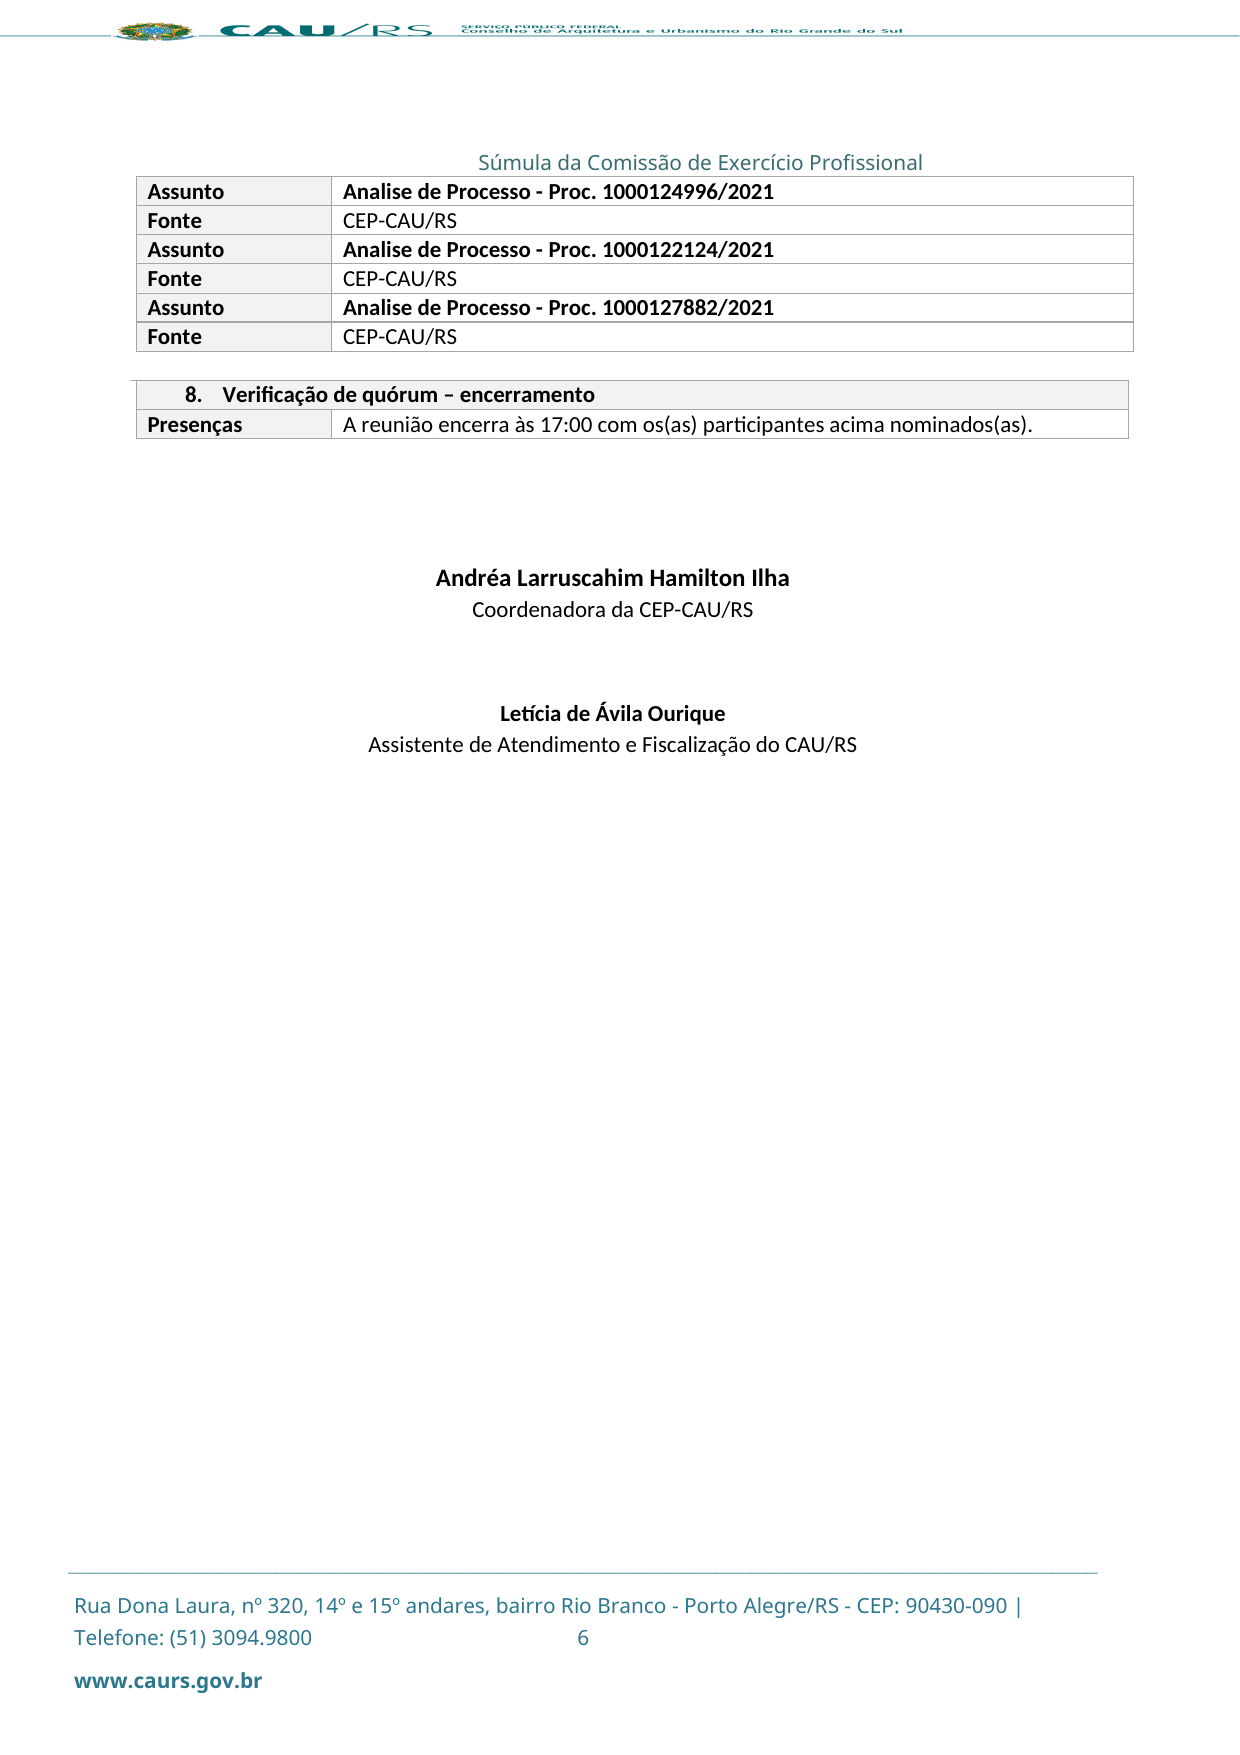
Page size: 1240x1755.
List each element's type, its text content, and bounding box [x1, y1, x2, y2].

table_cell Assunto [137, 235, 331, 263]
table_cell Assunto [137, 177, 331, 205]
table_cell Fonte [137, 323, 331, 351]
table_cell Verificação de quórum – encerramento [137, 381, 1128, 409]
text Andréa Larruscahim Hamilton Ilha Coordenadora da CEP-CAU/RS [133, 562, 1093, 623]
table_cell [131, 321, 136, 351]
table_cell [1129, 409, 1133, 438]
table_cell Fonte [137, 264, 331, 292]
table_cell CEP-CAU/RS [332, 264, 1133, 292]
table_cell Analise de Processo - Proc. 1000124996/2021 [332, 177, 1133, 205]
table_cell Assunto [137, 294, 331, 321]
table_cell [131, 409, 136, 438]
table_cell [131, 293, 136, 321]
table_cell [131, 381, 136, 409]
table_cell Analise de Processo - Proc. 1000122124/2021 [332, 235, 1133, 263]
table_cell CEP-CAU/RS [332, 206, 1133, 234]
table_cell Analise de Processo - Proc. 1000127882/2021 [332, 294, 1133, 321]
table_cell [131, 263, 136, 292]
table_cell Presenças [137, 410, 331, 438]
text Letícia de Ávila Ourique Assistente de Atendimento e Fiscalização do CAU/RS [133, 699, 1093, 758]
table_cell CEP-CAU/RS [332, 323, 1133, 351]
table_cell [131, 234, 136, 263]
table_cell Fonte [137, 206, 331, 234]
table_cell [131, 176, 136, 205]
table_cell A reunião encerra às 17:00 com os(as) participantes acima nominados(as). [332, 410, 1128, 438]
table_cell [1129, 380, 1133, 409]
table_cell [1129, 352, 1133, 379]
table_cell [131, 205, 136, 234]
table_cell [131, 351, 1128, 379]
